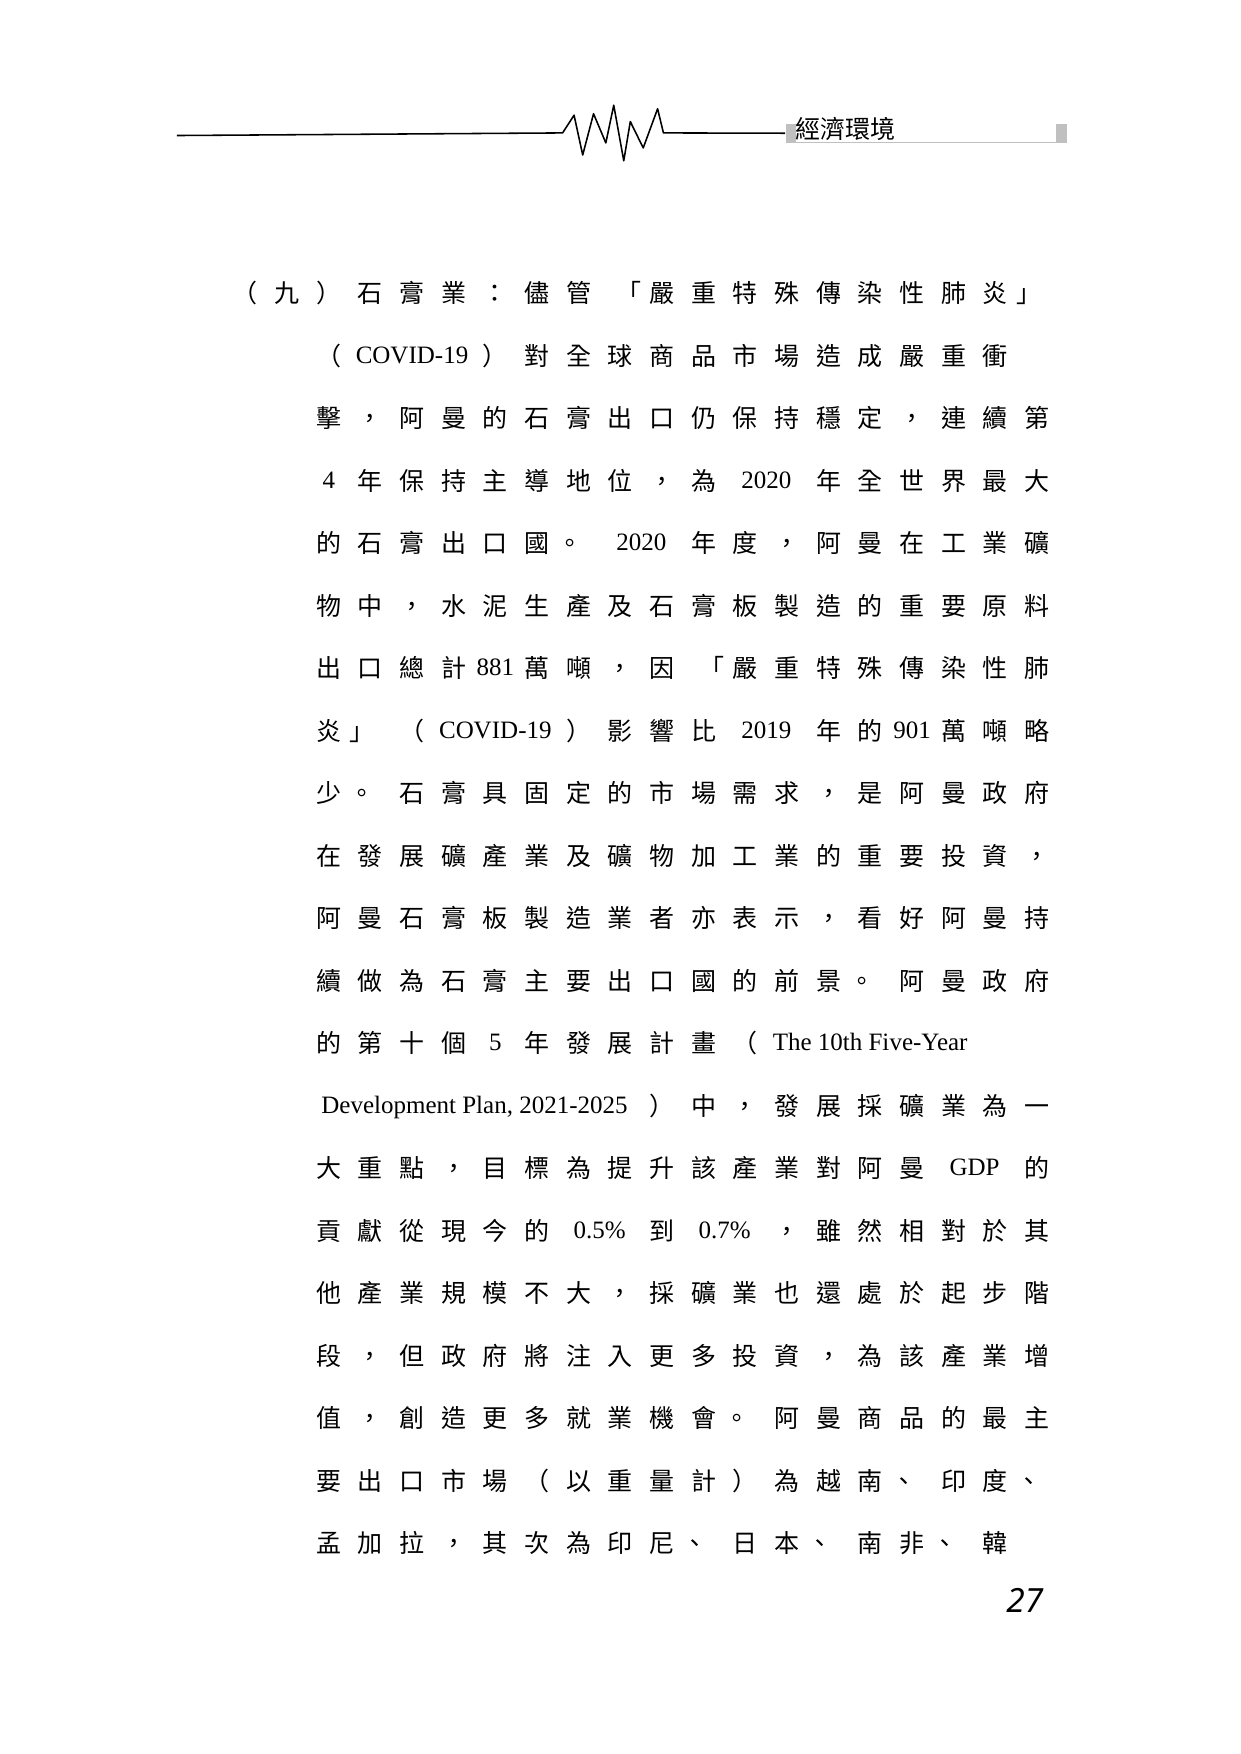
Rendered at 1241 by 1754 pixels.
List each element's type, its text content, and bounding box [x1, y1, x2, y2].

text （九）石膏業：儘管「嚴重特殊傳染性肺炎」（COVID-19）對全球商品市場造成嚴重衝擊，阿曼的石膏出口仍保持穩定，連續第4年保持主導地位，為2020年全世界最大的石膏出口國。2020年度，阿曼在工業礦物中，水泥生產及石膏板製造的重要原料出口總計881萬噸，因「嚴重特殊傳染性肺炎」（COVID-19）影響比2019年的901萬噸略少。石膏具固定的市場需求，是阿曼政府在發展礦產業及礦物加工業的重要投資，阿曼石膏板製造業者亦表示，看好阿曼持續做為石膏主要出口國的前景。阿曼政府的第十個5年發展計畫（The 10th Five-Year Development Plan, 2021-2025）中，發展採礦業為一大重點，目標為提升該產業對阿曼GDP的貢獻從現今的0.5%到0.7%，雖然相對於其他產業規模不大，採礦業也還處於起步階段，但政府將注入更多投資，為該產業增值，創造更多就業機會。阿曼商品的最主要出口市場（以重量計）為越南、印度、孟加拉，其次為印尼、日本、南非、韓 [207, 250, 1058, 1563]
